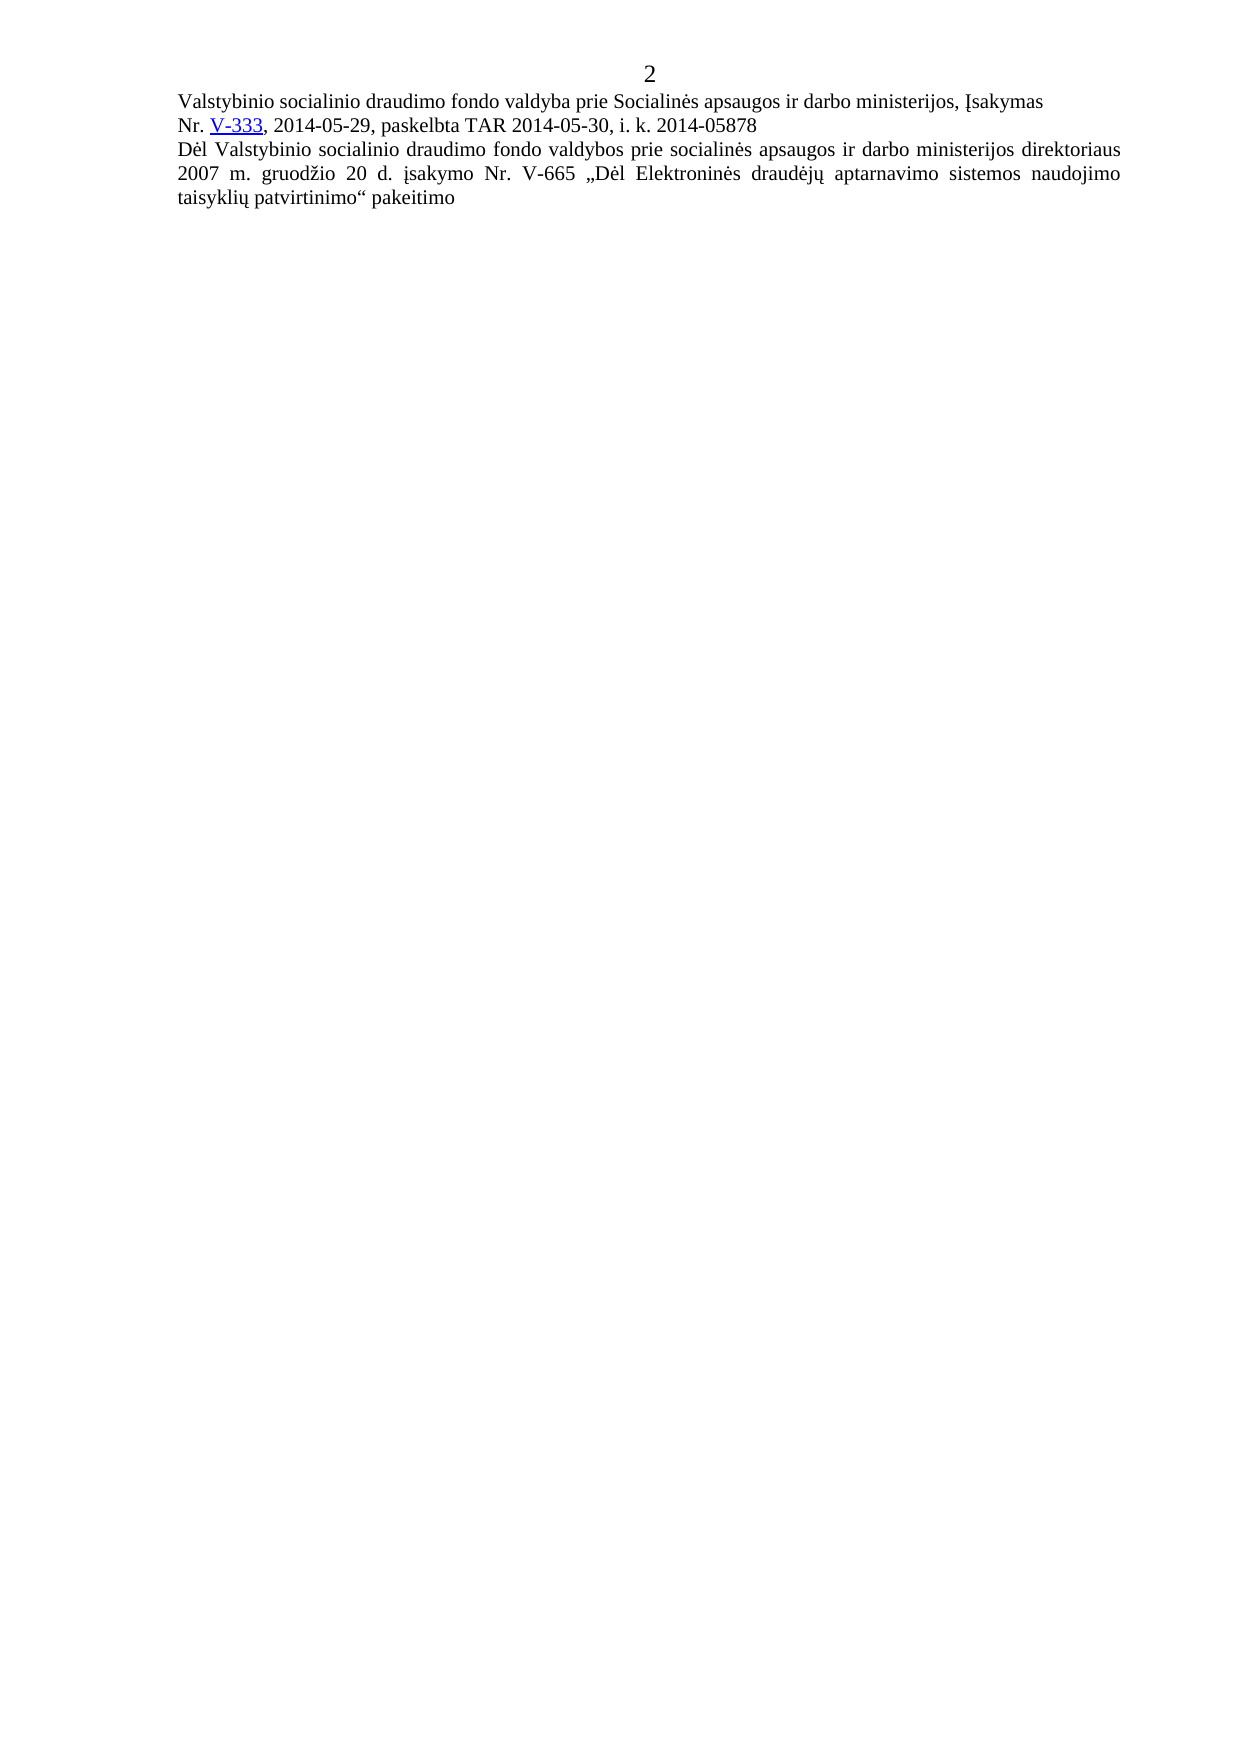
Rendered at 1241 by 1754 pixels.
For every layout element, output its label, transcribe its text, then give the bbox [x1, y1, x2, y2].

text Valstybinio socialinio draudimo fondo valdyba prie Socialinės apsaugos ir darbo ministerijos, Įsakymas [177, 88, 1122, 113]
text Dėl Valstybinio socialinio draudimo fondo valdybos prie socialinės apsaugos ir darbo ministerijos direktoriaus 2007 m. gruodžio 20 d. įsakymo Nr. V-665 „Dėl Elektroninės draudėjų aptarnavimo sistemos naudojimo taisyklių patvirtinimo“ pakeitimo [177, 137, 1122, 209]
text Nr. V-333, 2014-05-29, paskelbta TAR 2014-05-30, i. k. 2014-05878 [177, 113, 1122, 137]
